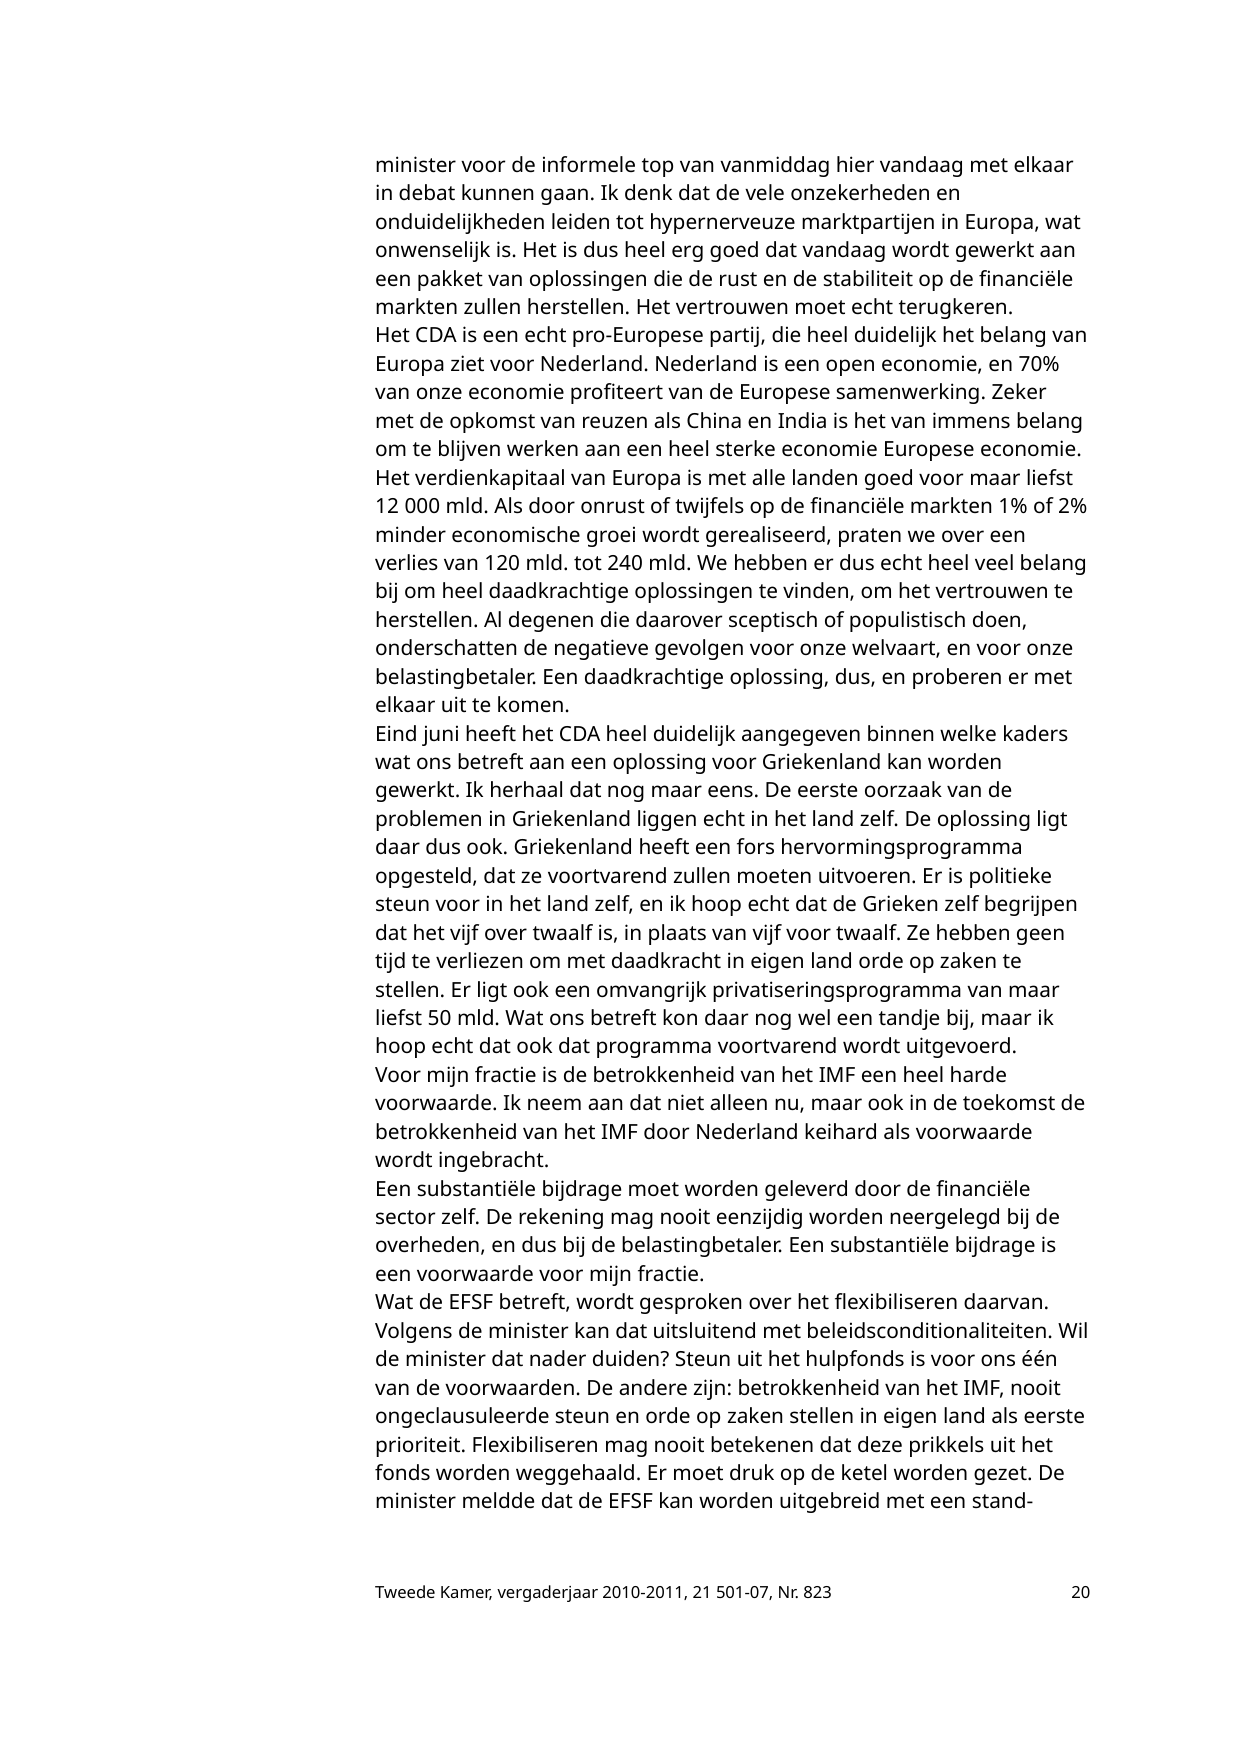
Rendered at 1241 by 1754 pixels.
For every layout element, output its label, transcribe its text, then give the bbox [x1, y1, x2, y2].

text Wat de EFSF betreft, wordt gesproken over het flexibiliseren daarvan. Volgens de minister kan dat uitsluitend met beleidsconditionaliteiten. Wil de minister dat nader duiden? Steun uit het hulpfonds is voor ons één van de voorwaarden. De andere zijn: betrokkenheid van het IMF, nooit ongeclausuleerde steun en orde op zaken stellen in eigen land als eerste prioriteit. Flexibiliseren mag nooit betekenen dat deze prikkels uit het fonds worden weggehaald. Er moet druk op de ketel worden gezet. De minister meldde dat de EFSF kan worden uitgebreid met een stand- [375, 1287, 1090, 1515]
text Een substantiële bijdrage moet worden geleverd door de financiële sector zelf. De rekening mag nooit eenzijdig worden neergelegd bij de overheden, en dus bij de belastingbetaler. Een substantiële bijdrage is een voorwaarde voor mijn fractie. [375, 1174, 1090, 1287]
text minister voor de informele top van vanmiddag hier vandaag met elkaar in debat kunnen gaan. Ik denk dat de vele onzekerheden en onduidelijkheden leiden tot hypernerveuze marktpartijen in Europa, wat onwenselijk is. Het is dus heel erg goed dat vandaag wordt gewerkt aan een pakket van oplossingen die de rust en de stabiliteit op de financiële markten zullen herstellen. Het vertrouwen moet echt terugkeren. [375, 150, 1090, 321]
text Eind juni heeft het CDA heel duidelijk aangegeven binnen welke kaders wat ons betreft aan een oplossing voor Griekenland kan worden gewerkt. Ik herhaal dat nog maar eens. De eerste oorzaak van de problemen in Griekenland liggen echt in het land zelf. De oplossing ligt daar dus ook. Griekenland heeft een fors hervormingsprogramma opgesteld, dat ze voortvarend zullen moeten uitvoeren. Er is politieke steun voor in het land zelf, en ik hoop echt dat de Grieken zelf begrijpen dat het vijf over twaalf is, in plaats van vijf voor twaalf. Ze hebben geen tijd te verliezen om met daadkracht in eigen land orde op zaken te stellen. Er ligt ook een omvangrijk privatiseringsprogramma van maar liefst 50 mld. Wat ons betreft kon daar nog wel een tandje bij, maar ik hoop echt dat ook dat programma voortvarend wordt uitgevoerd. [375, 719, 1090, 1060]
text Het CDA is een echt pro-Europese partij, die heel duidelijk het belang van Europa ziet voor Nederland. Nederland is een open economie, en 70% van onze economie profiteert van de Europese samenwerking. Zeker met de opkomst van reuzen als China en India is het van immens belang om te blijven werken aan een heel sterke economie Europese economie. Het verdienkapitaal van Europa is met alle landen goed voor maar liefst 12 000 mld. Als door onrust of twijfels op de financiële markten 1% of 2% minder economische groei wordt gerealiseerd, praten we over een verlies van 120 mld. tot 240 mld. We hebben er dus echt heel veel belang bij om heel daadkrachtige oplossingen te vinden, om het vertrouwen te herstellen. Al degenen die daarover sceptisch of populistisch doen, onderschatten de negatieve gevolgen voor onze welvaart, en voor onze belastingbetaler. Een daadkrachtige oplossing, dus, en proberen er met elkaar uit te komen. [375, 321, 1090, 719]
text Voor mijn fractie is de betrokkenheid van het IMF een heel harde voorwaarde. Ik neem aan dat niet alleen nu, maar ook in de toekomst de betrokkenheid van het IMF door Nederland keihard als voorwaarde wordt ingebracht. [375, 1060, 1090, 1174]
